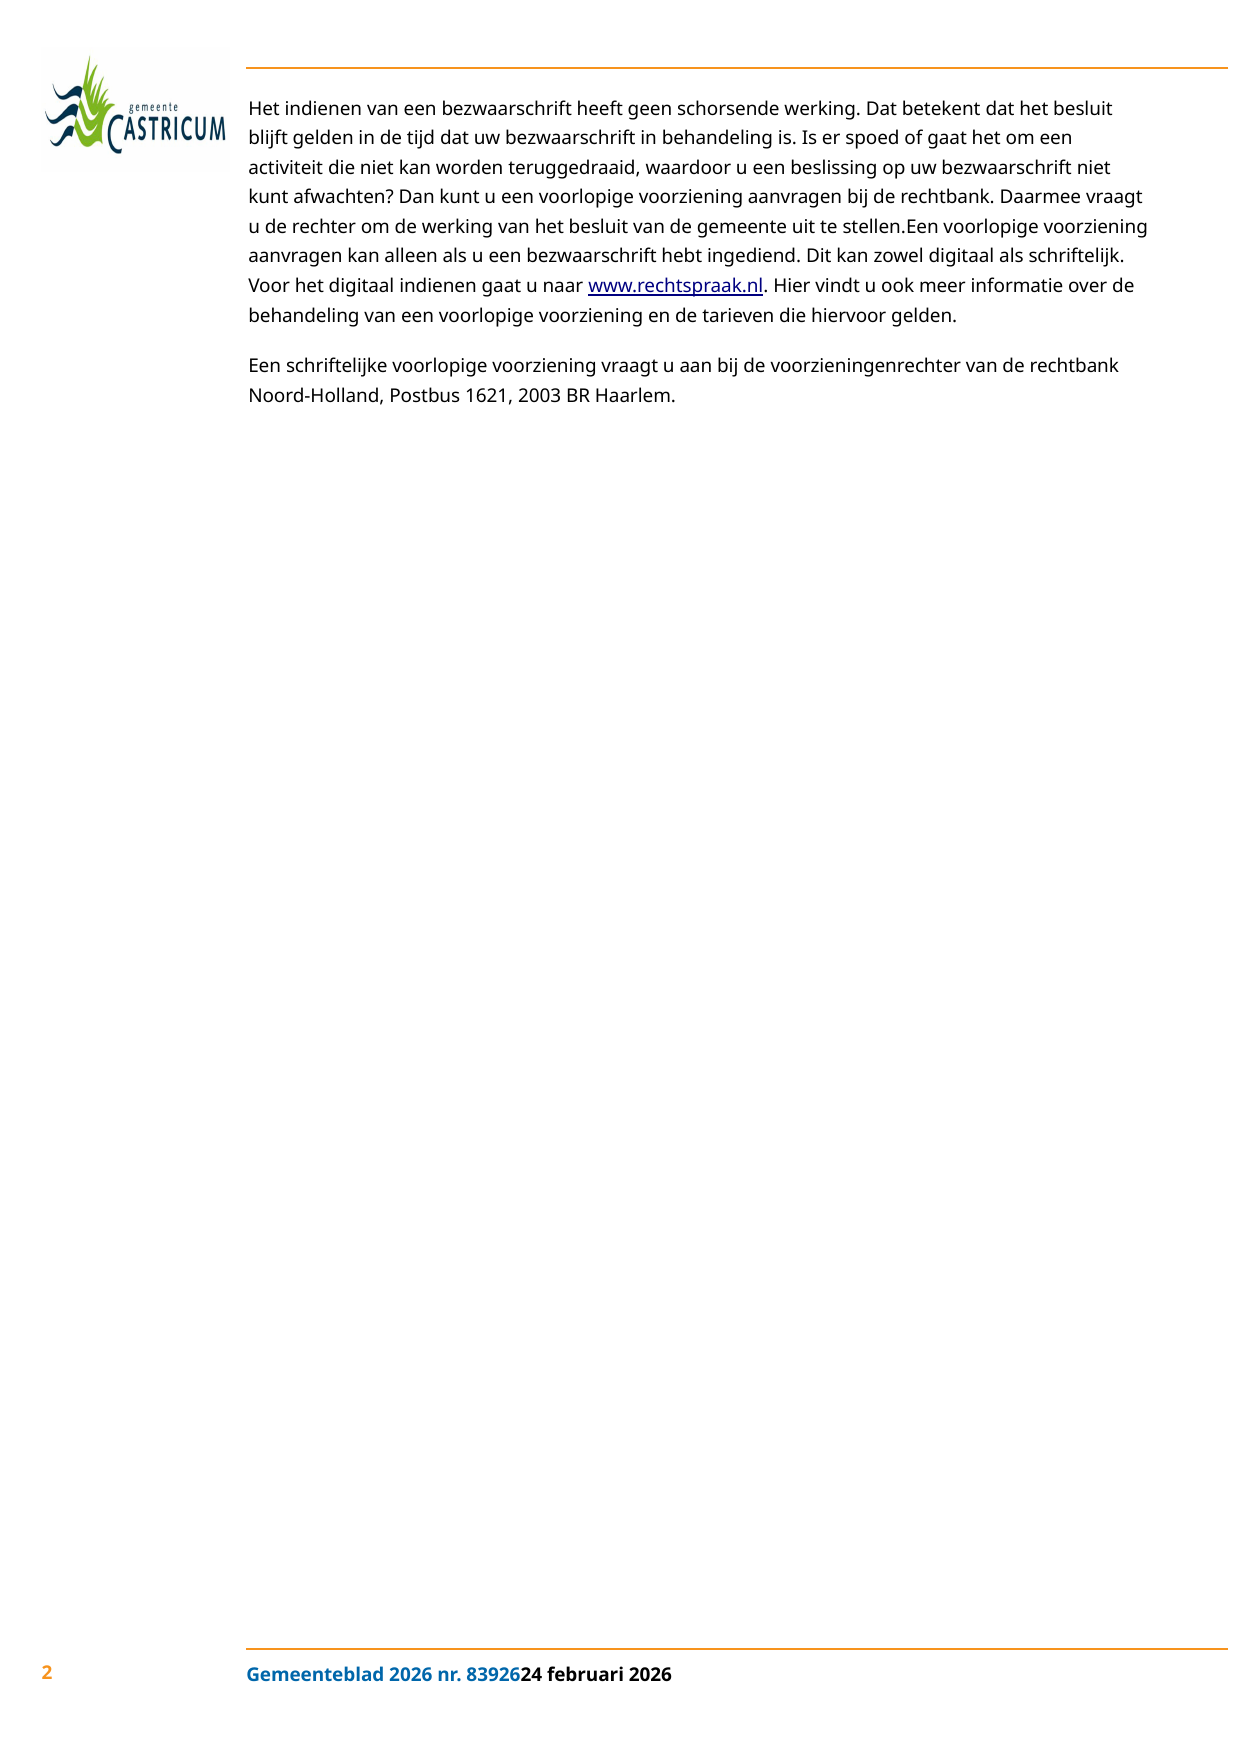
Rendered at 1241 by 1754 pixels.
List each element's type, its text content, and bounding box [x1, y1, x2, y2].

text Een schriftelijke voorlopige voorziening vraagt u aan bij de voorzieningenrechter van de rechtbank Noord-Holland, Postbus 1621, 2003 BR Haarlem. [248, 352, 1152, 408]
picture [41, 47, 231, 172]
text Het indienen van een bezwaarschrift heeft geen schorsende werking. Dat betekent dat het besluit blijft gelden in de tijd dat uw bezwaarschrift in behandeling is. Is er spoed of gaat het om een activiteit die niet kan worden teruggedraaid, waardoor u een beslissing op uw bezwaarschrift niet kunt afwachten? Dan kunt u een voorlopige voorziening aanvragen bij de rechtbank. Daarmee vraagt u de rechter om de werking van het besluit van de gemeente uit te stellen.Een voorlopige voorziening aanvragen kan alleen als u een bezwaarschrift hebt ingediend. Dit kan zowel digitaal als schriftelijk. Voor het digitaal indienen gaat u naar www.rechtspraak.nl. Hier vindt u ook meer informatie over de behandeling van een voorlopige voorziening en de tarieven die hiervoor gelden. [248, 95, 1152, 328]
